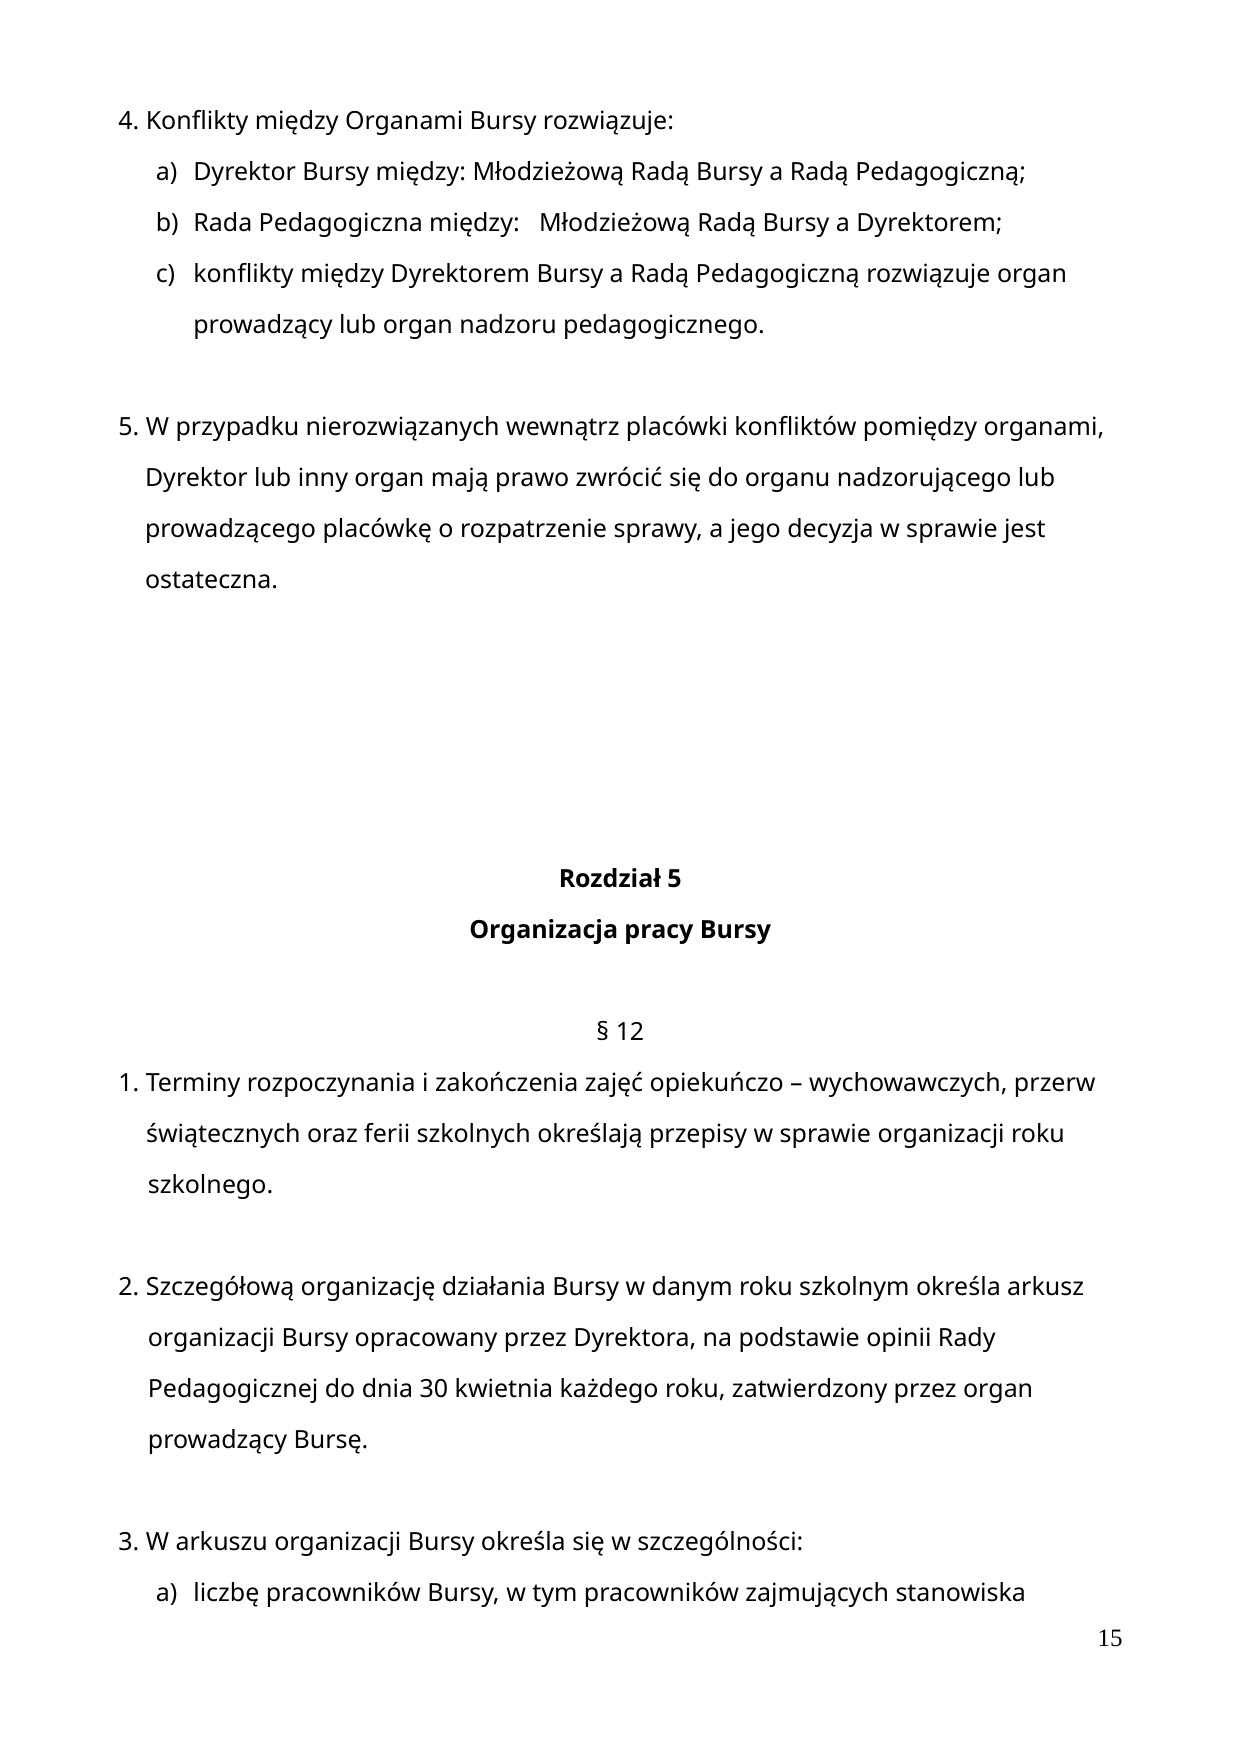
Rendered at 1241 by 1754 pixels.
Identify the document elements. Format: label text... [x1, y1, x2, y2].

text prowadzący lub organ nadzoru pedagogicznego. [193, 307, 1122, 341]
list Rada Pedagogiczna między: Młodzieżową Radą Bursy a Dyrektorem; [156, 204, 1122, 239]
text świątecznych oraz ferii szkolnych określają przepisy w sprawie organizacji roku szkolnego. [133, 1115, 1122, 1201]
text 5. W przypadku nierozwiązanych wewnątrz placówki konfliktów pomiędzy organami, [118, 409, 1122, 443]
list Dyrektor Bursy między: Młodzieżową Radą Bursy a Radą Pedagogiczną; [156, 153, 1122, 188]
list konflikty między Dyrektorem Bursy a Radą Pedagogiczną rozwiązuje organ [156, 256, 1122, 290]
text Rozdział 5 [118, 860, 1122, 894]
text Organizacja pracy Bursy [118, 911, 1122, 945]
text prowadzącego placówkę o rozpatrzenie sprawy, a jego decyzja w sprawie jest ostateczna. [145, 511, 1122, 596]
text 1. Terminy rozpoczynania i zakończenia zajęć opiekuńczo – wychowawczych, przerw [118, 1064, 1122, 1098]
text Dyrektor lub inny organ mają prawo zwrócić się do organu nadzorującego lub [145, 460, 1122, 494]
list liczbę pracowników Bursy, w tym pracowników zajmujących stanowiska [156, 1575, 1122, 1609]
text organizacji Bursy opracowany przez Dyrektora, na podstawie opinii Rady Pedagogicznej do dnia 30 kwietnia każdego roku, zatwierdzony przez organ prowadzący Bursę. [148, 1319, 1122, 1456]
text 4. Konflikty między Organami Bursy rozwiązuje: [118, 102, 1122, 137]
text 2. Szczegółową organizację działania Bursy w danym roku szkolnym określa arkusz [118, 1268, 1122, 1303]
text 3. W arkuszu organizacji Bursy określa się w szczególności: [118, 1524, 1122, 1558]
text § 12 [118, 1013, 1122, 1047]
